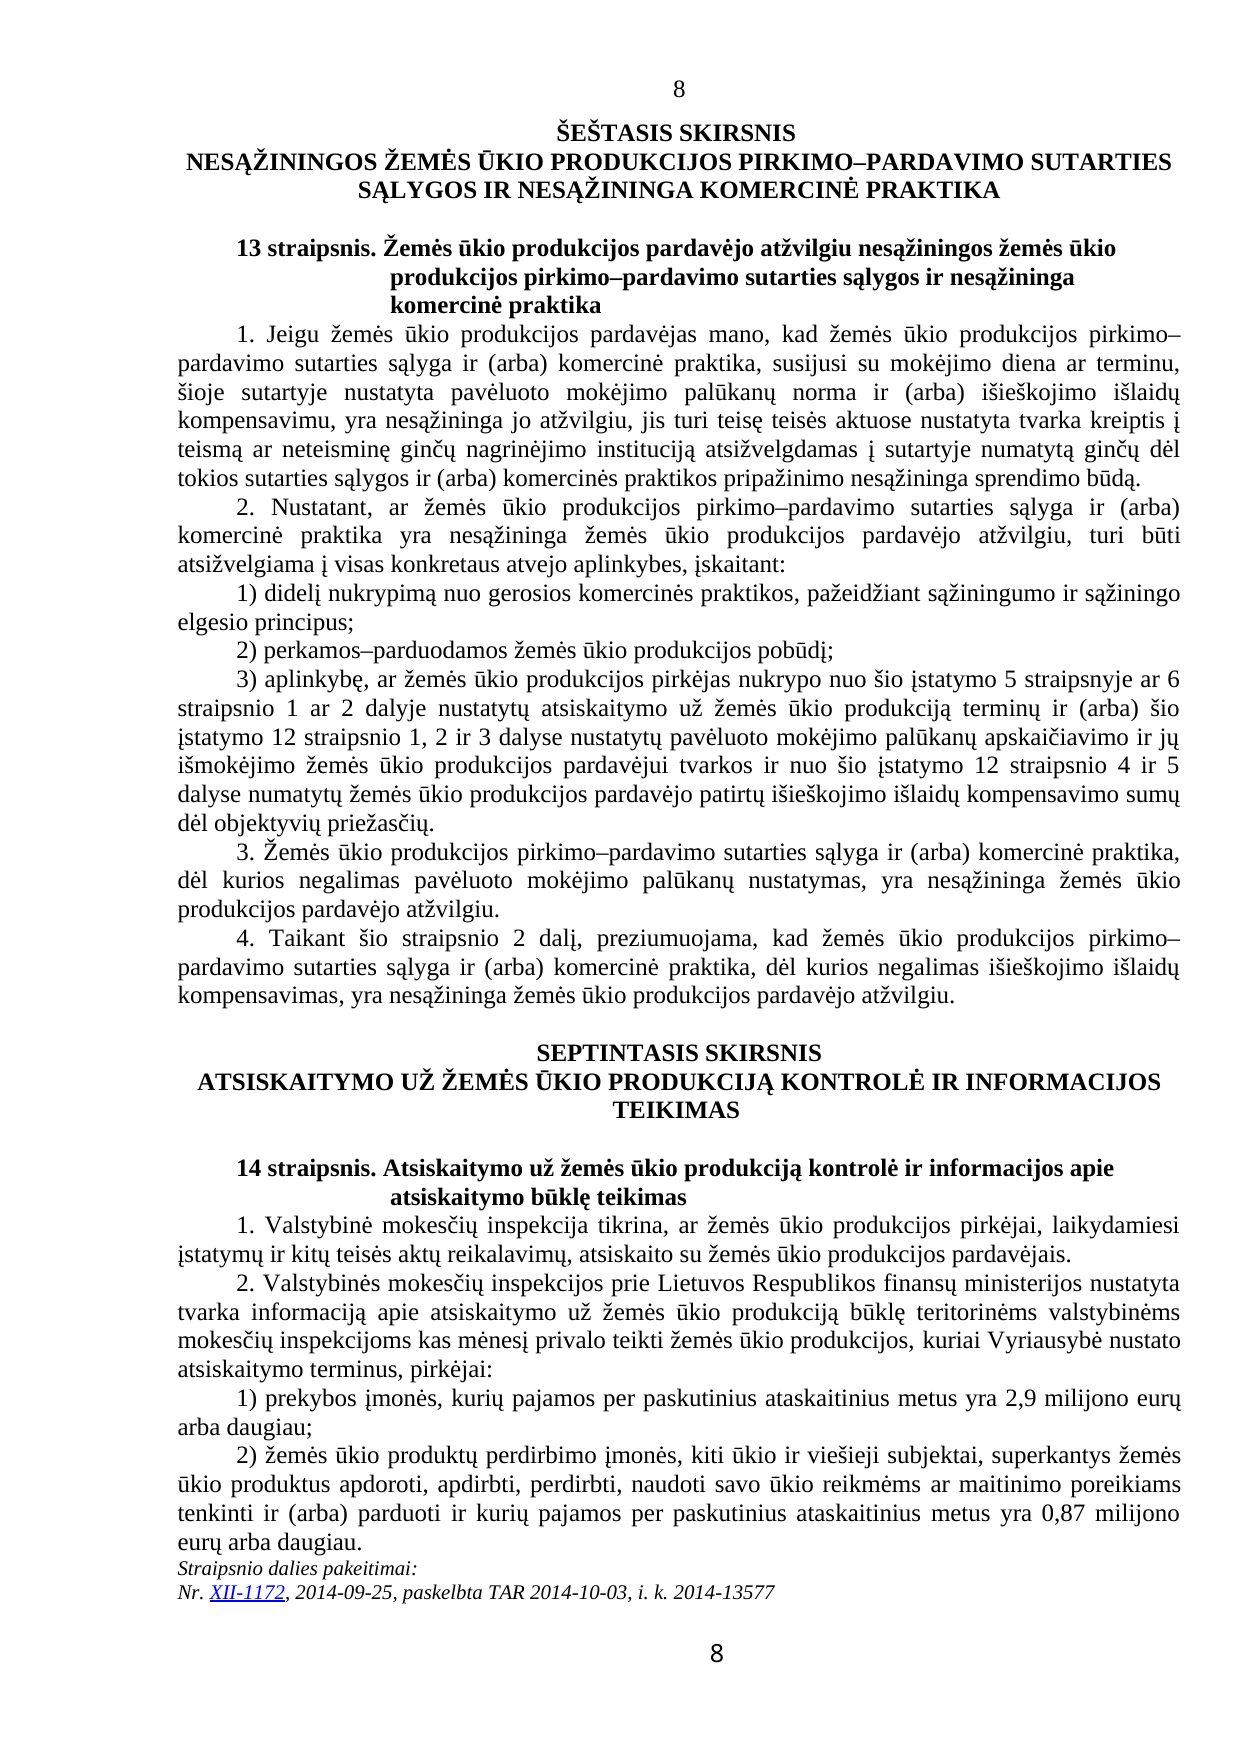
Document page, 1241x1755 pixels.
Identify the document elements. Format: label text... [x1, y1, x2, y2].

text Straipsnio dalies pakeitimai: [177, 1556, 1181, 1580]
text 1. Jeigu žemės ūkio produkcijos pardavėjas mano, kad žemės ūkio produkcijos pirkimo–pardavimo sutarties sąlyga ir (arba) komercinė praktika, susijusi su mokėjimo diena ar terminu, šioje sutartyje nustatyta pavėluoto mokėjimo palūkanų norma ir (arba) išieškojimo išlaidų kompensavimu, yra nesąžininga jo atžvilgiu, jis turi teisę teisės aktuose nustatyta tvarka kreiptis į teismą ar neteisminę ginčų nagrinėjimo instituciją atsižvelgdamas į sutartyje numatytą ginčų dėl tokios sutarties sąlygos ir (arba) komercinės praktikos pripažinimo nesąžininga sprendimo būdą. [177, 319, 1181, 492]
text Nr. XII-1172, 2014-09-25, paskelbta TAR 2014-10-03, i. k. 2014-13577 [177, 1580, 1181, 1604]
text SEPTINTASIS SKIRSNIS [177, 1038, 1181, 1067]
text 14 straipsnis. Atsiskaitymo už žemės ūkio produkciją kontrolė ir informacijos apie atsiskaitymo būklę teikimas [236, 1153, 1181, 1211]
text 2. Valstybinės mokesčių inspekcijos prie Lietuvos Respublikos finansų ministerijos nustatyta tvarka informaciją apie atsiskaitymo už žemės ūkio produkciją būklę teritorinėms valstybinėms mokesčių inspekcijoms kas mėnesį privalo teikti žemės ūkio produkcijos, kuriai Vyriausybė nustato atsiskaitymo terminus, pirkėjai: [177, 1268, 1181, 1383]
text 1. Valstybinė mokesčių inspekcija tikrina, ar žemės ūkio produkcijos pirkėjai, laikydamiesi įstatymų ir kitų teisės aktų reikalavimų, atsiskaito su žemės ūkio produkcijos pardavėjais. [177, 1211, 1181, 1268]
text 2) žemės ūkio produktų perdirbimo įmonės, kiti ūkio ir viešieji subjektai, superkantys žemės ūkio produktus apdoroti, apdirbti, perdirbti, naudoti savo ūkio reikmėms ar maitinimo poreikiams tenkinti ir (arba) parduoti ir kurių pajamos per paskutinius ataskaitinius metus yra 0,87 milijono eurų arba daugiau. [177, 1441, 1181, 1556]
text 4. Taikant šio straipsnio 2 dalį, preziumuojama, kad žemės ūkio produkcijos pirkimo–pardavimo sutarties sąlyga ir (arba) komercinė praktika, dėl kurios negalimas išieškojimo išlaidų kompensavimas, yra nesąžininga žemės ūkio produkcijos pardavėjo atžvilgiu. [177, 923, 1181, 1009]
text 2. Nustatant, ar žemės ūkio produkcijos pirkimo–pardavimo sutarties sąlyga ir (arba) komercinė praktika yra nesąžininga žemės ūkio produkcijos pardavėjo atžvilgiu, turi būti atsižvelgiama į visas konkretaus atvejo aplinkybes, įskaitant: [177, 492, 1181, 578]
text 1) prekybos įmonės, kurių pajamos per paskutinius ataskaitinius metus yra 2,9 milijono eurų arba daugiau; [177, 1383, 1181, 1441]
text ŠEŠTASIS SKIRSNIS [177, 118, 1181, 147]
text 3. Žemės ūkio produkcijos pirkimo–pardavimo sutarties sąlyga ir (arba) komercinė praktika, dėl kurios negalimas pavėluoto mokėjimo palūkanų nustatymas, yra nesąžininga žemės ūkio produkcijos pardavėjo atžvilgiu. [177, 837, 1181, 923]
text 1) didelį nukrypimą nuo gerosios komercinės praktikos, pažeidžiant sąžiningumo ir sąžiningo elgesio principus; [177, 578, 1181, 636]
text ATSISKAITYMO UŽ ŽEMĖS ŪKIO PRODUKCIJĄ KONTROLĖ IR INFORMACIJOS TEIKIMAS [177, 1067, 1181, 1124]
text 3) aplinkybę, ar žemės ūkio produkcijos pirkėjas nukrypo nuo šio įstatymo 5 straipsnyje ar 6 straipsnio 1 ar 2 dalyje nustatytų atsiskaitymo už žemės ūkio produkciją terminų ir (arba) šio įstatymo 12 straipsnio 1, 2 ir 3 dalyse nustatytų pavėluoto mokėjimo palūkanų apskaičiavimo ir jų išmokėjimo žemės ūkio produkcijos pardavėjui tvarkos ir nuo šio įstatymo 12 straipsnio 4 ir 5 dalyse numatytų žemės ūkio produkcijos pardavėjo patirtų išieškojimo išlaidų kompensavimo sumų dėl objektyvių priežasčių. [177, 664, 1181, 837]
text 13 straipsnis. Žemės ūkio produkcijos pardavėjo atžvilgiu nesąžiningos žemės ūkio produkcijos pirkimo–pardavimo sutarties sąlygos ir nesąžininga komercinė praktika [236, 233, 1181, 319]
text 2) perkamos–parduodamos žemės ūkio produkcijos pobūdį; [177, 636, 1181, 664]
text NESĄŽININGOS ŽEMĖS ŪKIO PRODUKCIJOS PIRKIMO–PARDAVIMO SUTARTIES SĄLYGOS IR NESĄŽININGA KOMERCINĖ PRAKTIKA [177, 147, 1181, 204]
